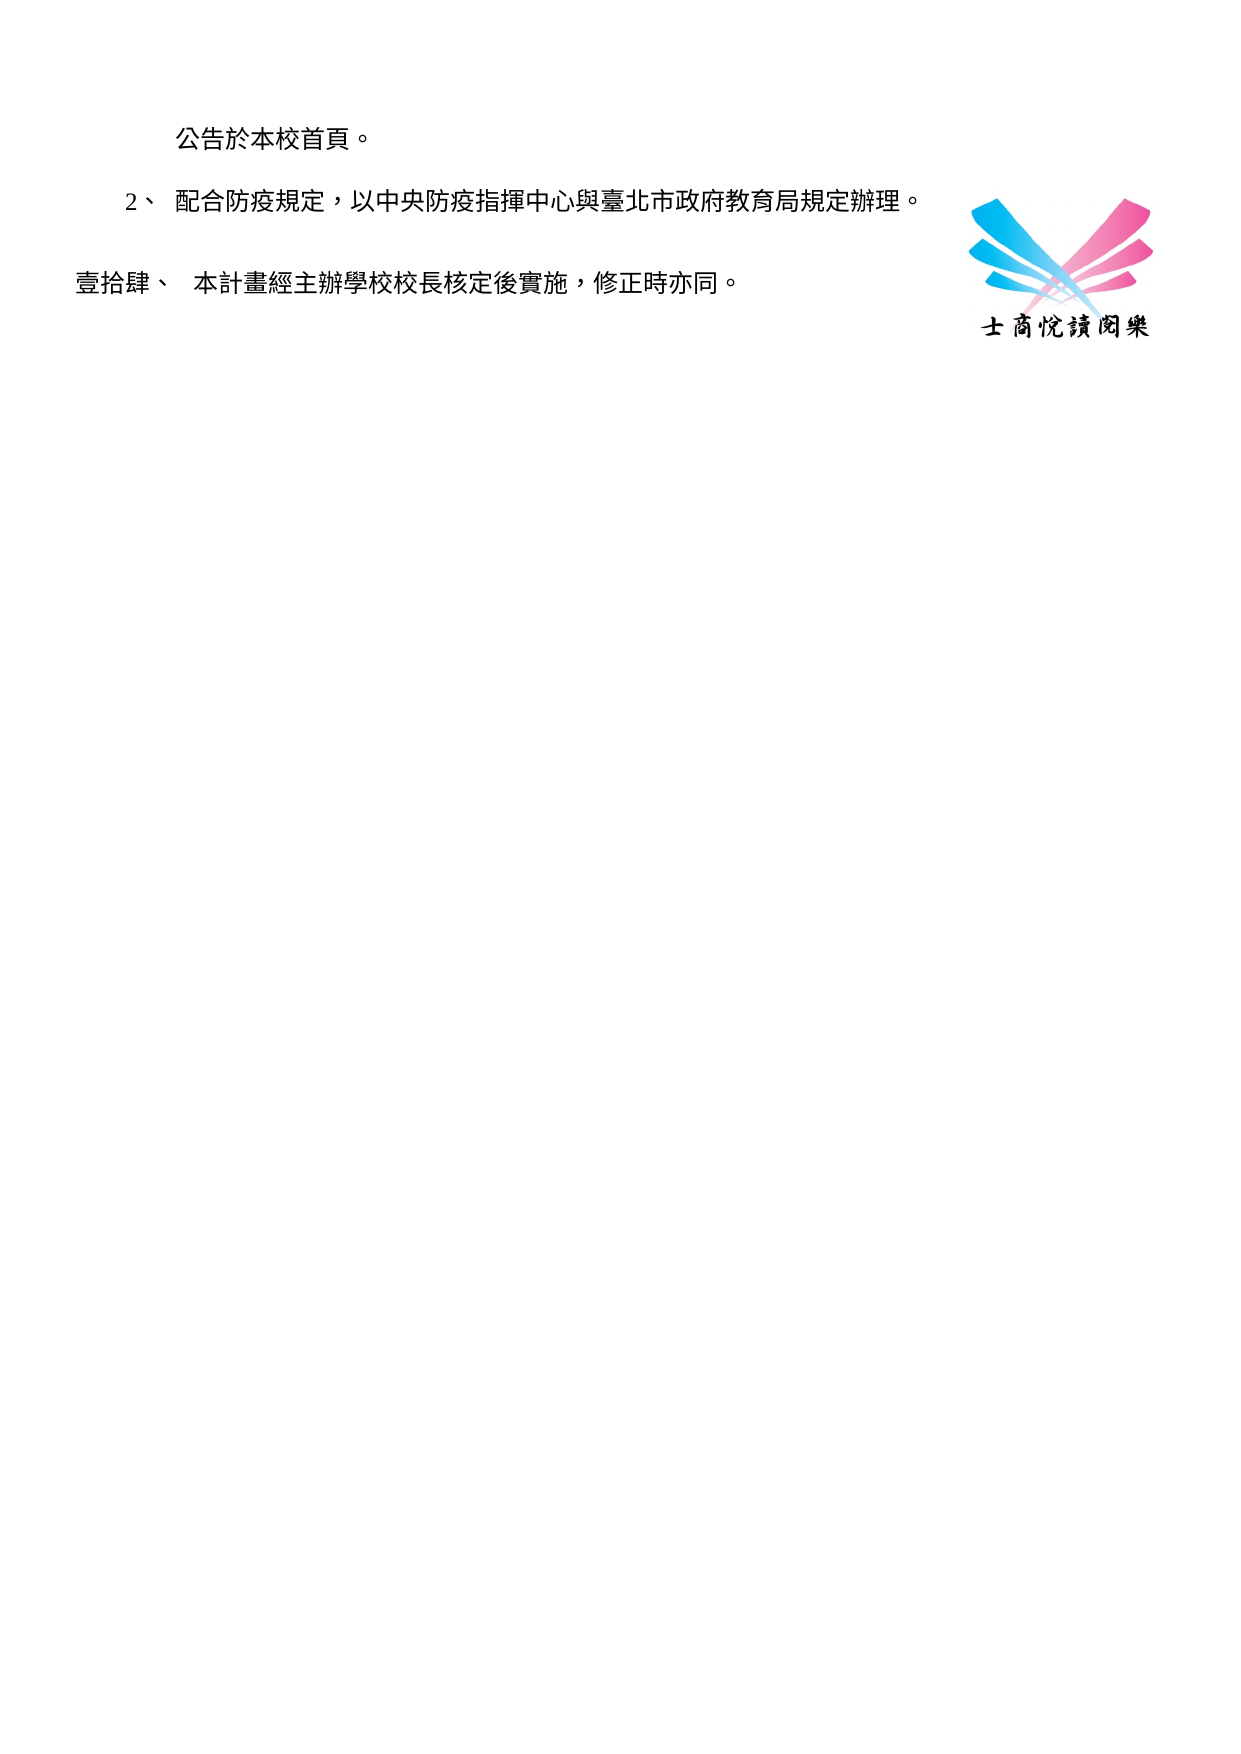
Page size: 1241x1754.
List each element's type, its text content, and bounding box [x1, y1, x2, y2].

list 公告於本校首頁。 [125, 96, 1165, 158]
list 配合防疫規定，以中央防疫指揮中心與臺北市政府教育局規定辦理。 [125, 158, 1165, 221]
list 本計畫經主辦學校校長核定後實施，修正時亦同。 [75, 240, 955, 302]
